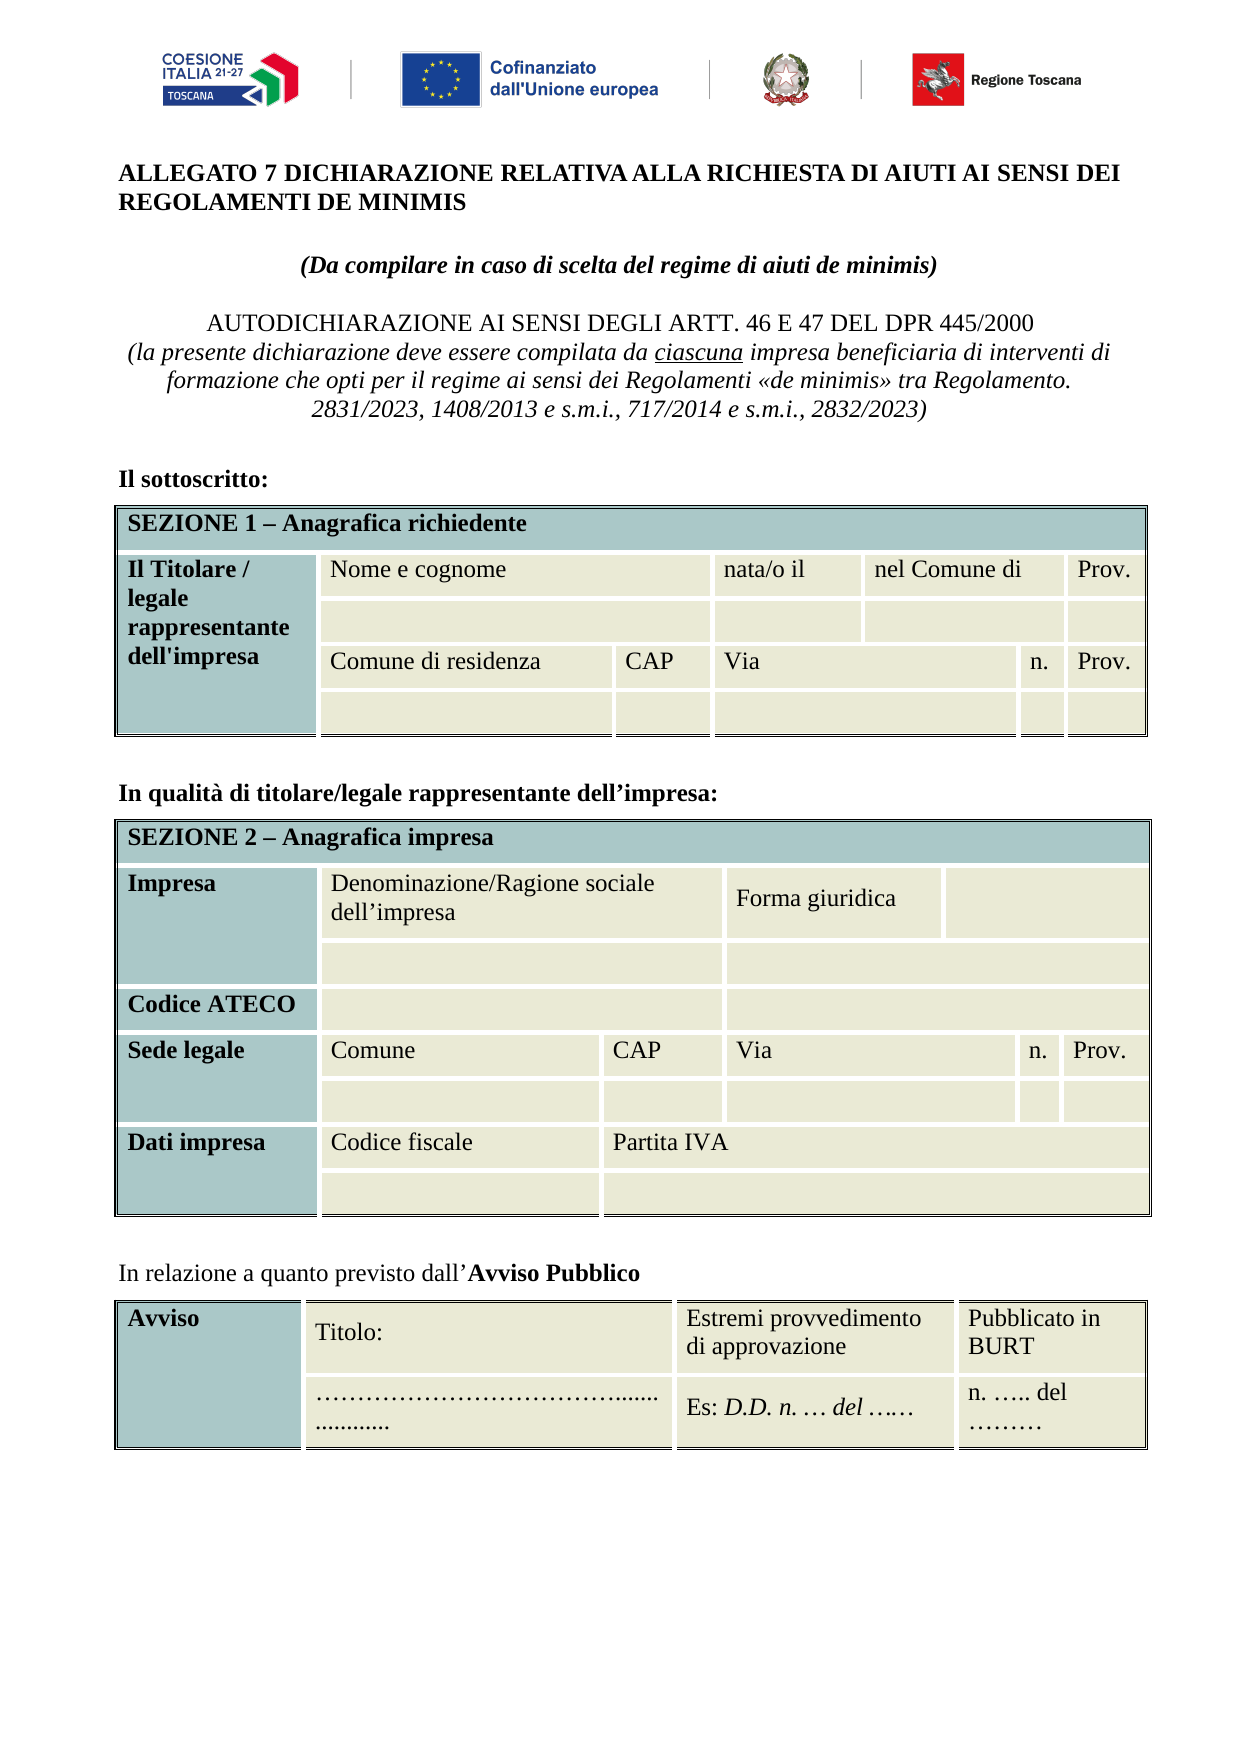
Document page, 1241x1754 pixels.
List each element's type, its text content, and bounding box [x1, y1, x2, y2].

table_cell Prov. [1068, 646, 1145, 688]
table_cell [322, 989, 722, 1030]
table_cell Es: D.D. n. … del …… [677, 1377, 954, 1447]
table_cell [322, 1173, 599, 1214]
text Il sottoscritto: [118, 464, 1122, 493]
table_cell [321, 601, 710, 642]
table_cell Codice fiscale [322, 1127, 599, 1168]
table_cell Via [727, 1035, 1015, 1076]
text In relazione a quanto previsto dall’Avviso Pubblico [118, 1258, 1122, 1287]
table_header Estremi provvedimento di approvazione [677, 1303, 954, 1373]
table_cell [1064, 1081, 1149, 1122]
table_cell [715, 601, 861, 642]
table_cell [1021, 692, 1064, 733]
table_cell nel Comune di [865, 555, 1064, 596]
table_cell Nome e cognome [321, 555, 710, 596]
table_cell [865, 601, 1064, 642]
table_cell [616, 692, 710, 733]
text AUTODICHIARAZIONE AI SENSI DEGLI ARTT. 46 E 47 DEL DPR 445/2000 [118, 308, 1122, 337]
table_header Avviso [118, 1303, 301, 1447]
table_cell n. [1021, 646, 1064, 688]
text (Da compilare in caso di scelta del regime di aiuti de minimis) [118, 250, 1122, 279]
table_cell [322, 1081, 599, 1122]
table_cell Forma giuridica [727, 868, 941, 938]
table_cell Prov. [1064, 1035, 1149, 1076]
table_cell Il Titolare / legale rappresentante dell'impresa [118, 555, 316, 733]
table_cell Comune [322, 1035, 599, 1076]
table_cell [322, 943, 722, 984]
table_header SEZIONE 2 – Anagrafica impresa [118, 822, 1149, 863]
table_cell [715, 692, 1016, 733]
table_cell Dati impresa [118, 1127, 317, 1214]
table_cell CAP [604, 1035, 722, 1076]
table_cell Denominazione/Ragione sociale dell’impresa [322, 868, 722, 938]
table_cell [604, 1081, 722, 1122]
subtitle ALLEGATO 7 DICHIARAZIONE RELATIVA ALLA RICHIESTA DI AIUTI AI SENSI DEI REGOLAMENTI DE MINIMIS [118, 158, 1122, 215]
table_cell [604, 1173, 1149, 1214]
table_cell [1068, 601, 1145, 642]
table_cell [727, 989, 1149, 1030]
table_cell Codice ATECO [118, 989, 317, 1030]
table_cell Partita IVA [604, 1127, 1149, 1168]
table_cell Prov. [1068, 555, 1145, 596]
table_header Pubblicato in BURT [959, 1303, 1145, 1373]
table_cell CAP [616, 646, 710, 688]
table_cell ………………………………................... [306, 1377, 672, 1447]
table_header Titolo: [306, 1303, 672, 1373]
table_cell [727, 943, 1149, 984]
table_cell [321, 692, 612, 733]
table_cell Impresa [118, 868, 317, 984]
table_cell Sede legale [118, 1035, 317, 1122]
table_cell [1068, 692, 1145, 733]
text (la presente dichiarazione deve essere compilata da ciascuna impresa beneficiaria di interventi di formazione che opti per il regime ai sensi dei Regolamenti «de minimis» tra Regolamento. 2831/2023, 1408/2013 e s.m.i., 717/2014 e s.m.i., 2832/2023) [118, 337, 1122, 423]
table_cell nata/o il [715, 555, 861, 596]
table_cell [1020, 1081, 1059, 1122]
table_cell Via [715, 646, 1016, 688]
table_cell [727, 1081, 1015, 1122]
table_cell Comune di residenza [321, 646, 612, 688]
table_cell [946, 868, 1149, 938]
table_cell n. [1020, 1035, 1059, 1076]
table_cell n. ….. del ……… [959, 1377, 1145, 1447]
table_header SEZIONE 1 – Anagrafica richiedente [118, 509, 1145, 550]
text In qualità di titolare/legale rappresentante dell’impresa: [118, 778, 1122, 807]
